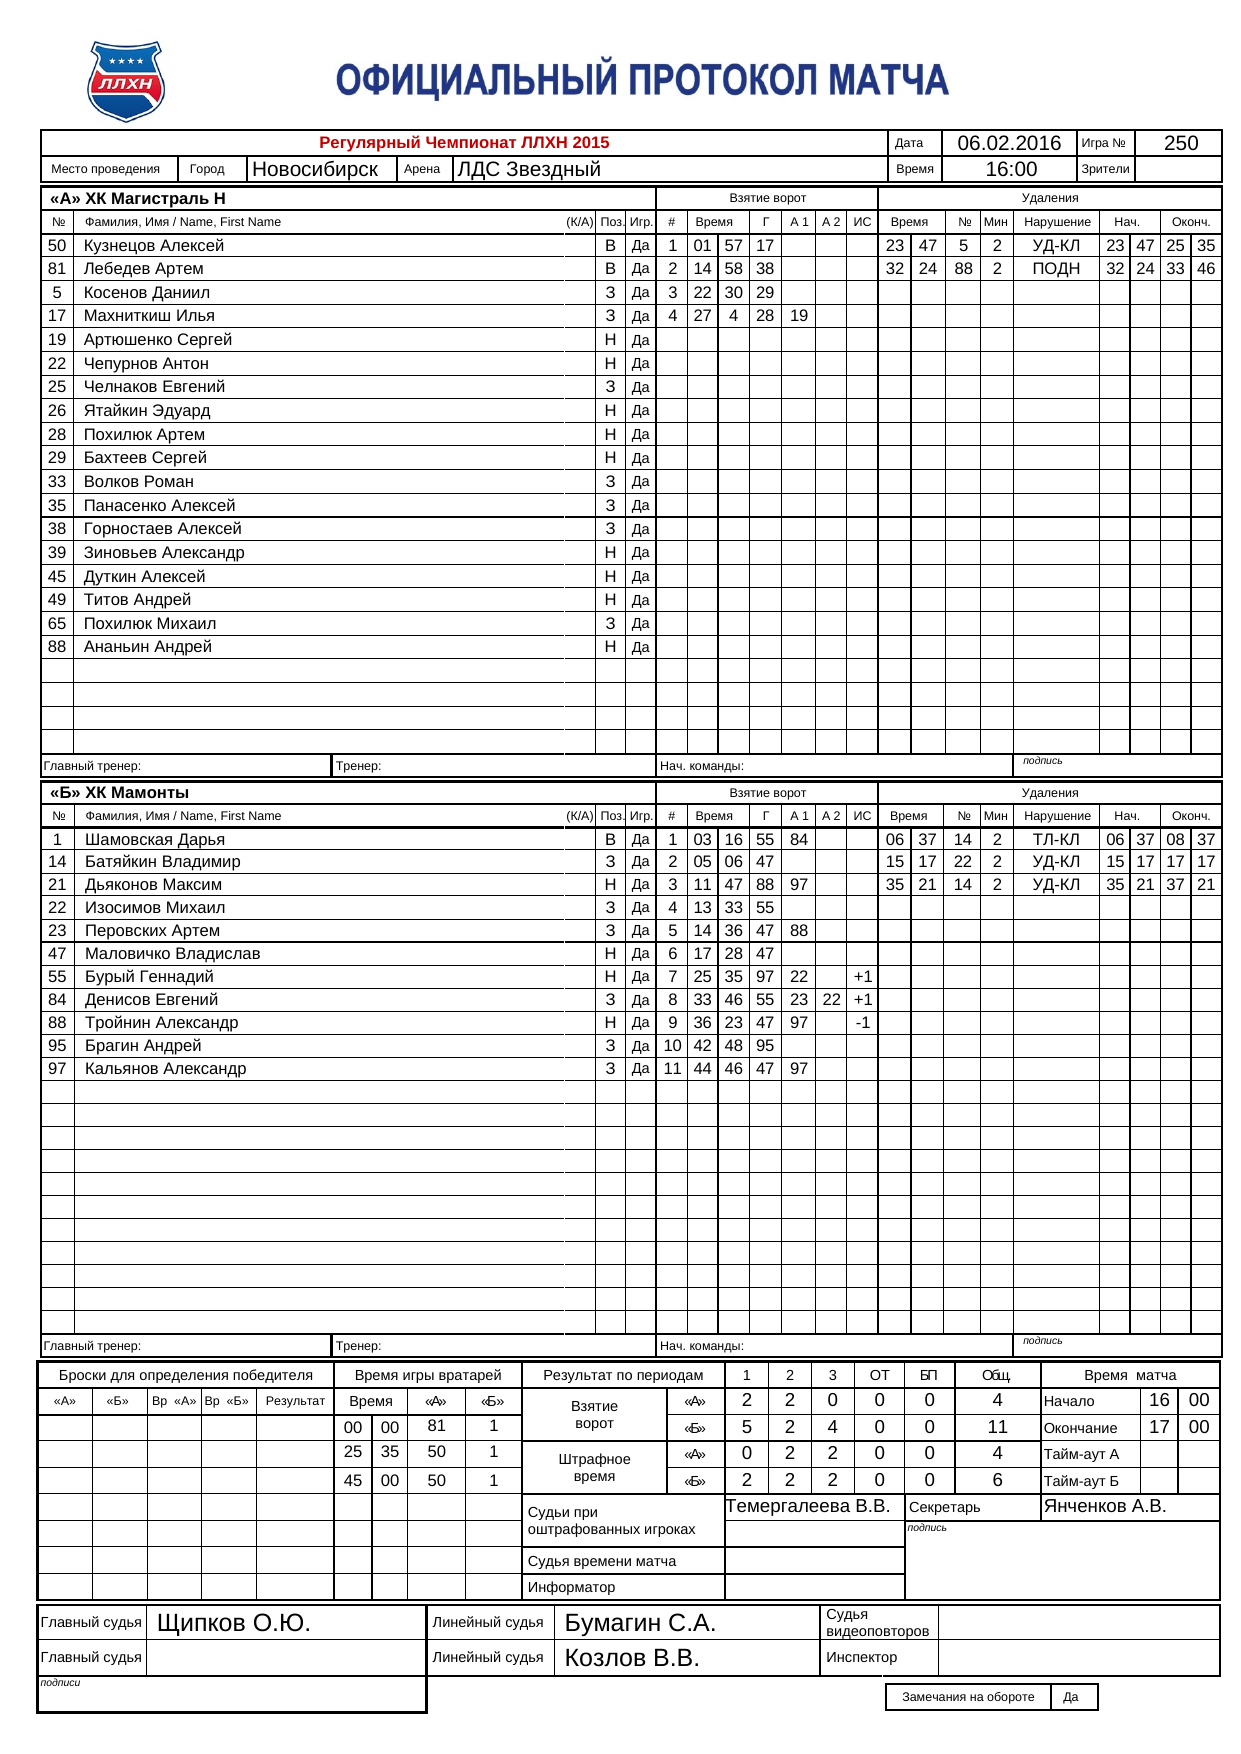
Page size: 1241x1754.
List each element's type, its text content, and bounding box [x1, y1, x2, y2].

table_cell [657, 683, 687, 706]
table_cell 6 [956, 1468, 1040, 1493]
table_cell [1161, 730, 1190, 753]
table_cell 22 [688, 281, 717, 303]
table_cell 14 [42, 850, 74, 872]
table_cell 00 [373, 1468, 407, 1493]
table_cell [719, 1173, 749, 1195]
table_cell 25 [1161, 235, 1190, 256]
table_cell [42, 1127, 74, 1149]
table_cell [726, 1575, 904, 1599]
table_cell 36 [719, 920, 749, 941]
table_cell [1014, 989, 1099, 1011]
table_cell [1131, 1035, 1160, 1057]
table_cell [912, 1288, 943, 1310]
table_cell [596, 1311, 625, 1333]
table_cell [816, 470, 846, 493]
table_cell [981, 636, 1013, 658]
table_cell 00 [373, 1416, 407, 1440]
table_cell Тайм-аут А [1042, 1441, 1140, 1467]
table_cell [42, 1265, 74, 1287]
table_cell [1161, 943, 1190, 964]
table_cell Нач. команды: [657, 755, 1012, 776]
table_cell [565, 707, 595, 729]
table_cell [719, 541, 749, 564]
table_cell 2 [657, 850, 687, 872]
table_cell № [946, 211, 980, 233]
table_cell [202, 1494, 256, 1520]
table_cell [1192, 636, 1221, 658]
table_cell [75, 1081, 564, 1103]
table_cell Брагин Андрей [75, 1035, 564, 1057]
table_cell Да [626, 352, 655, 374]
table_cell Да [626, 257, 655, 280]
table_cell [847, 1242, 877, 1264]
table_cell 2 [769, 1389, 811, 1413]
table_cell 11 [657, 1058, 687, 1079]
table_cell 2 [769, 1415, 811, 1440]
table_cell 35 [879, 874, 910, 895]
table_cell [565, 1058, 595, 1079]
table_cell Тренер: [333, 755, 655, 776]
table_cell [981, 565, 1013, 587]
table_cell [688, 659, 717, 682]
table_cell [688, 1196, 717, 1218]
table_cell 5 [726, 1415, 768, 1440]
table_cell [981, 352, 1013, 374]
table_cell [1100, 612, 1129, 634]
table_cell [1131, 707, 1160, 729]
table_cell Да [626, 989, 655, 1011]
table_cell [688, 1265, 717, 1287]
table_cell [657, 328, 687, 351]
table_cell Тройнин Александр [75, 1012, 564, 1033]
table_cell [782, 446, 815, 469]
table_cell [1161, 920, 1190, 941]
table_cell 4 [657, 896, 687, 918]
table_cell [719, 730, 749, 753]
table_cell Маловичко Владислав [75, 943, 564, 964]
table_cell [1100, 1127, 1129, 1149]
table_cell [565, 612, 595, 634]
table_cell [981, 1035, 1013, 1057]
table_cell 97 [42, 1058, 74, 1079]
table_cell [1141, 1441, 1177, 1467]
table_cell [1014, 281, 1099, 303]
table_cell Г [750, 211, 781, 233]
table_cell [408, 1574, 465, 1599]
table_cell [750, 518, 781, 540]
table_cell [596, 707, 625, 729]
table_header 06.02.2016 [943, 131, 1076, 155]
table_cell [1161, 612, 1190, 634]
table_cell [912, 612, 945, 634]
table_cell [1100, 1265, 1129, 1287]
table_cell [879, 399, 910, 422]
table_cell [1100, 399, 1129, 422]
table_cell [1014, 494, 1099, 516]
table_cell [688, 730, 717, 753]
table_cell 3 [657, 281, 687, 303]
table_cell [657, 494, 687, 516]
table_cell Н [596, 966, 625, 987]
table_cell [946, 659, 980, 682]
table_cell [782, 565, 815, 587]
table_cell [847, 541, 877, 564]
table_cell «Б » [466, 1389, 521, 1413]
table_cell [202, 1468, 256, 1493]
table_cell «Б» [668, 1468, 724, 1493]
table_cell [981, 1219, 1013, 1241]
table_cell 2 [657, 257, 687, 280]
table_cell [847, 1288, 877, 1310]
table_cell [42, 1150, 74, 1172]
table_cell [847, 565, 877, 587]
table_cell [657, 1265, 687, 1287]
table_cell 47 [912, 235, 945, 256]
table_cell [1161, 1012, 1190, 1033]
table_cell [879, 1265, 910, 1287]
table_cell [1100, 636, 1129, 658]
table_cell [466, 1547, 521, 1573]
table_cell [981, 612, 1013, 634]
table_cell 47 [1131, 235, 1160, 256]
table_cell [816, 235, 846, 256]
table_cell [1100, 352, 1129, 374]
table_cell [782, 281, 815, 303]
table_cell [944, 1104, 980, 1126]
table_cell [1131, 1150, 1160, 1172]
table_cell [1014, 328, 1099, 351]
table_cell [626, 1288, 655, 1310]
table_cell Да [626, 235, 655, 256]
table_header Удаления [879, 188, 1221, 209]
table_cell [847, 423, 877, 445]
table_cell [373, 1547, 407, 1573]
table_cell 03 [688, 829, 717, 849]
table_cell Главный тренер: [42, 755, 330, 776]
table_cell 26 [42, 399, 73, 422]
table_cell [565, 1311, 595, 1333]
table_cell [1131, 1012, 1160, 1033]
table_cell [816, 1012, 846, 1033]
table_cell [782, 707, 815, 729]
table_header 1 [726, 1363, 768, 1387]
table_cell [847, 612, 877, 634]
table_cell [912, 565, 945, 587]
table_cell 30 [719, 281, 749, 303]
table_cell 50 [42, 235, 73, 256]
table_cell [688, 352, 717, 374]
table_header «А» ХК Магистраль Н [42, 188, 655, 209]
table_cell Бумагин С.А. [555, 1606, 819, 1639]
table_cell [626, 1242, 655, 1264]
table_cell Да [626, 850, 655, 872]
table_cell [719, 399, 749, 422]
table_cell [946, 281, 980, 303]
table_cell 65 [42, 612, 73, 634]
table_cell [782, 1219, 815, 1241]
table_cell Да [626, 423, 655, 445]
table_cell [626, 1081, 655, 1103]
table_cell [1131, 659, 1160, 682]
table_cell [782, 328, 815, 351]
table_cell 15 [879, 850, 910, 872]
table_cell [1161, 896, 1190, 918]
table_cell 97 [782, 874, 815, 895]
table_cell Да [626, 446, 655, 469]
table_cell 23 [42, 920, 74, 941]
table_header ОТ [855, 1363, 904, 1387]
table_cell +1 [847, 989, 877, 1011]
table_cell [981, 281, 1013, 303]
table_cell З [596, 850, 625, 872]
table_cell 47 [750, 1058, 781, 1079]
table_cell [879, 1196, 910, 1218]
table_cell [1100, 565, 1129, 587]
table_cell [148, 1574, 201, 1599]
table_cell [565, 1035, 595, 1057]
table_cell [565, 730, 595, 753]
table_cell [1100, 896, 1129, 918]
table_cell УД-КЛ [1014, 874, 1099, 895]
table_cell [750, 1311, 781, 1333]
table_cell [42, 707, 73, 729]
table_cell 22 [42, 896, 74, 918]
table_cell Н [596, 352, 625, 374]
table_cell [847, 446, 877, 469]
table_cell [912, 920, 943, 941]
table_cell Денисов Евгений [75, 989, 564, 1011]
table_cell 50 [408, 1441, 465, 1467]
table_cell [879, 989, 910, 1011]
table_cell [1192, 966, 1221, 987]
table_cell [847, 1265, 877, 1287]
table_cell [688, 565, 717, 587]
table_cell [466, 1521, 521, 1546]
table_cell [565, 470, 595, 493]
table_cell [1131, 423, 1160, 445]
table_cell [879, 612, 910, 634]
table_cell [946, 541, 980, 564]
table_cell 0 [905, 1468, 954, 1493]
table_cell [719, 1288, 749, 1310]
table_cell [847, 1058, 877, 1079]
table_cell [428, 1677, 882, 1711]
table_cell 2 [812, 1442, 854, 1467]
table_cell [1100, 281, 1129, 303]
table_cell Нач. [1100, 211, 1160, 233]
table_cell 17 [1161, 850, 1190, 872]
table_cell [626, 1104, 655, 1126]
table_cell 49 [42, 588, 73, 611]
table_cell [816, 730, 846, 753]
table_cell [946, 470, 980, 493]
table_cell 81 [408, 1416, 465, 1440]
table_cell [1100, 730, 1129, 753]
table_cell [816, 1196, 846, 1218]
table_cell [1100, 541, 1129, 564]
table_cell 06 [1100, 829, 1129, 849]
table_cell +1 [847, 966, 877, 987]
table_cell Бурый Геннадий [75, 966, 564, 987]
table_cell [912, 1058, 943, 1079]
table_cell З [596, 305, 625, 327]
table_cell 48 [719, 1035, 749, 1057]
table_cell [879, 896, 910, 918]
table_cell [981, 518, 1013, 540]
table_cell [1192, 541, 1221, 564]
table_cell Место проведения [42, 157, 177, 181]
table_cell [879, 423, 910, 445]
table_cell Да [626, 829, 655, 849]
table_cell [782, 494, 815, 516]
table_cell [750, 352, 781, 374]
table_cell Результат [257, 1389, 333, 1413]
table_cell [750, 328, 781, 351]
table_cell [1014, 541, 1099, 564]
table_cell [257, 1441, 333, 1467]
table_cell А 1 [782, 211, 815, 233]
table_cell [626, 1196, 655, 1218]
table_cell 81 [42, 257, 73, 280]
table_cell [847, 376, 877, 398]
table_cell [879, 1242, 910, 1264]
table_cell [946, 446, 980, 469]
table_cell [74, 730, 564, 753]
table_cell [816, 518, 846, 540]
table_cell Перовских Артем [75, 920, 564, 941]
table_cell 4 [812, 1415, 854, 1440]
table_cell [816, 612, 846, 634]
table_cell [1192, 612, 1221, 634]
table_cell (К/А) [565, 211, 595, 233]
table_cell Информатор [523, 1575, 724, 1599]
table_cell [408, 1547, 465, 1573]
table_cell [1192, 707, 1221, 729]
table_cell [750, 1150, 781, 1172]
table_cell 46 [719, 1058, 749, 1079]
table_cell [750, 376, 781, 398]
table_cell 7 [657, 966, 687, 987]
table_cell [1192, 352, 1221, 374]
table_cell [1161, 1081, 1190, 1103]
table_cell [816, 281, 846, 303]
table_cell [1014, 966, 1099, 987]
table_cell [816, 707, 846, 729]
table_cell [816, 1288, 846, 1310]
table_cell 37 [1192, 829, 1221, 849]
table_cell [1192, 730, 1221, 753]
table_cell [626, 659, 655, 682]
table_cell [816, 1242, 846, 1264]
table_cell подпись [1014, 755, 1221, 776]
table_cell [1014, 1012, 1099, 1033]
table_cell [782, 1288, 815, 1310]
table_cell [565, 829, 595, 849]
table_cell [1131, 989, 1160, 1011]
table_cell Начало [1042, 1389, 1140, 1413]
table_cell [879, 707, 910, 729]
table_cell [939, 1640, 1219, 1675]
table_cell 2 [981, 829, 1013, 849]
table_cell [879, 494, 910, 516]
table_cell [750, 730, 781, 753]
table_cell [782, 1150, 815, 1172]
table_cell 16 [719, 829, 749, 849]
table_cell [1161, 352, 1190, 374]
table_cell 55 [750, 896, 781, 918]
table_cell [1131, 636, 1160, 658]
table_cell [565, 281, 595, 303]
table_cell [981, 659, 1013, 682]
table_cell Да [626, 612, 655, 634]
table_cell 44 [688, 1058, 717, 1079]
table_cell [782, 636, 815, 658]
table_cell «А» [408, 1389, 465, 1413]
table_cell 17 [688, 943, 717, 964]
table_cell [816, 920, 846, 941]
table_cell 16:00 [943, 157, 1076, 181]
table_cell [1131, 328, 1160, 351]
table_cell [816, 1219, 846, 1241]
table_cell Щипков О.Ю. [147, 1606, 425, 1639]
table_cell [565, 588, 595, 611]
table_cell 28 [719, 943, 749, 964]
table_cell Время [889, 157, 941, 181]
table_cell Темергалеева В.В. [726, 1495, 904, 1520]
table_cell [750, 1288, 781, 1310]
table_cell 29 [750, 281, 781, 303]
table_cell [596, 1127, 625, 1149]
table_cell [847, 850, 877, 872]
table_cell 4 [956, 1389, 1040, 1413]
table_cell Волков Роман [74, 470, 564, 493]
table_cell Да [626, 1035, 655, 1057]
table_cell [657, 470, 687, 493]
table_cell «Б» [93, 1389, 147, 1413]
table_cell [816, 541, 846, 564]
table_cell [981, 541, 1013, 564]
table_cell [1131, 541, 1160, 564]
table_cell [944, 1196, 980, 1218]
table_cell [981, 328, 1013, 351]
table_cell [782, 943, 815, 964]
table_cell [719, 683, 749, 706]
table_cell [1131, 352, 1160, 374]
table_cell 17 [42, 305, 73, 327]
table_cell 2 [769, 1442, 811, 1467]
table_cell 95 [750, 1035, 781, 1057]
table_cell [782, 235, 815, 256]
table_cell [565, 257, 595, 280]
table_cell [42, 683, 73, 706]
table_cell [879, 470, 910, 493]
table_cell [42, 1081, 74, 1103]
table_cell [1014, 896, 1099, 918]
table_cell [847, 281, 877, 303]
table_cell [946, 683, 980, 706]
table_cell Да [626, 1012, 655, 1033]
table_cell 57 [719, 235, 749, 256]
table_cell [1100, 305, 1129, 327]
table_cell [944, 1150, 980, 1172]
table_cell [912, 1311, 943, 1333]
table_cell [1161, 588, 1190, 611]
table_cell Да [626, 874, 655, 895]
table_cell [688, 1311, 717, 1333]
table_cell [42, 1173, 74, 1195]
table_cell В [596, 257, 625, 280]
table_cell [946, 305, 980, 327]
table_cell Да [626, 943, 655, 964]
table_cell [688, 707, 717, 729]
table_cell [373, 1521, 407, 1546]
table_cell [147, 1640, 425, 1675]
table_cell [750, 565, 781, 587]
table_cell [75, 1173, 564, 1195]
table_cell [981, 1242, 1013, 1264]
table_cell [981, 470, 1013, 493]
table_cell [912, 1173, 943, 1195]
table_cell [1100, 446, 1129, 469]
table_cell [1192, 1311, 1221, 1333]
table_cell Да [626, 565, 655, 587]
table_cell [596, 1242, 625, 1264]
table_cell 50 [408, 1468, 465, 1493]
table_cell Тренер: [333, 1335, 655, 1356]
table_cell 19 [42, 328, 73, 351]
table_cell [596, 1081, 625, 1103]
table_cell [719, 1104, 749, 1126]
table_cell 28 [42, 423, 73, 445]
table_cell [688, 612, 717, 634]
table_cell [981, 376, 1013, 398]
table_cell [596, 1265, 625, 1287]
table_cell [1192, 1104, 1221, 1126]
table_cell 35 [719, 966, 749, 987]
table_cell [847, 920, 877, 941]
table_cell [782, 1242, 815, 1264]
table_cell [1131, 1311, 1160, 1333]
table_cell УД-КЛ [1014, 235, 1099, 256]
table_cell [816, 494, 846, 516]
table_cell [408, 1494, 465, 1520]
table_cell [847, 1035, 877, 1057]
table_cell [565, 659, 595, 682]
table_cell [1131, 446, 1160, 469]
table_cell [944, 1081, 980, 1103]
table_cell [879, 683, 910, 706]
table_cell Судья времени матча [523, 1548, 724, 1573]
table_cell [1192, 328, 1221, 351]
table_cell [1131, 305, 1160, 327]
table_header Регулярный Чемпионат ЛЛХН 2015 [42, 131, 887, 155]
table_cell [1014, 943, 1099, 964]
table_cell [1161, 636, 1190, 658]
table_cell [879, 1012, 910, 1033]
table_cell [879, 659, 910, 682]
table_cell [847, 518, 877, 540]
table_cell 00 [335, 1416, 371, 1440]
table_cell [39, 1574, 92, 1599]
table_cell [782, 423, 815, 445]
table_cell Н [596, 565, 625, 587]
table_cell 46 [719, 989, 749, 1011]
table_cell [879, 518, 910, 540]
table_cell [657, 1311, 687, 1333]
table_cell [1192, 399, 1221, 422]
table_cell 0 [855, 1468, 904, 1493]
table_header Броски для определения победителя [39, 1363, 333, 1387]
table_cell [981, 1081, 1013, 1103]
table_cell [782, 612, 815, 634]
table_cell Главный судья [39, 1640, 146, 1675]
table_cell 36 [688, 1012, 717, 1033]
table_cell [626, 683, 655, 706]
table_cell [1131, 612, 1160, 634]
table_cell [981, 1265, 1013, 1287]
table_cell 88 [42, 1012, 74, 1033]
table_cell [912, 588, 945, 611]
table_cell [565, 518, 595, 540]
table_cell [847, 943, 877, 964]
table_cell [981, 989, 1013, 1011]
table_cell [1100, 1173, 1129, 1195]
table_cell [39, 1521, 92, 1546]
table_cell [1131, 896, 1160, 918]
table_cell [1192, 494, 1221, 516]
table_cell [750, 636, 781, 658]
table_cell [816, 446, 846, 469]
table_cell [847, 636, 877, 658]
table_header 3 [812, 1363, 854, 1387]
table_cell 88 [946, 257, 980, 280]
table_cell Арена [398, 157, 452, 181]
table_cell # [657, 805, 687, 826]
table_cell 2 [812, 1468, 854, 1493]
table_cell [39, 1468, 92, 1493]
table_cell Н [596, 541, 625, 564]
table_cell [1161, 707, 1190, 729]
table_cell Главный судья [39, 1606, 146, 1639]
table_cell [688, 1150, 717, 1172]
table_header Удаления [879, 783, 1221, 803]
table_cell [93, 1416, 147, 1440]
table_cell [912, 1219, 943, 1241]
table_header Взятие ворот [657, 783, 877, 803]
table_cell [1192, 281, 1221, 303]
table_cell [1100, 1196, 1129, 1218]
table_cell [750, 1127, 781, 1149]
table_cell [750, 612, 781, 634]
table_cell [1014, 588, 1099, 611]
table_cell 9 [657, 1012, 687, 1033]
table_cell [782, 1265, 815, 1287]
table_cell [42, 1104, 74, 1126]
table_cell [688, 328, 717, 351]
table_cell [719, 1081, 749, 1103]
table_cell [879, 1288, 910, 1310]
table_cell 19 [782, 305, 815, 327]
table_cell [879, 376, 910, 398]
table_cell [42, 1219, 74, 1241]
table_cell [1014, 1265, 1099, 1287]
table_cell [816, 966, 846, 987]
table_cell 22 [782, 966, 815, 987]
table_cell [74, 683, 564, 706]
table_cell 32 [879, 257, 910, 280]
table_cell [944, 1311, 980, 1333]
table_cell [408, 1521, 465, 1546]
table_cell [1100, 989, 1129, 1011]
table_cell [1192, 989, 1221, 1011]
table_cell Время [879, 805, 943, 826]
table_cell Новосибирск [248, 157, 396, 181]
table_cell [1100, 518, 1129, 540]
table_cell Да [626, 636, 655, 658]
table_cell 95 [42, 1035, 74, 1057]
table_cell [782, 1035, 815, 1057]
table_cell [626, 1311, 655, 1333]
table_cell [782, 518, 815, 540]
table_cell [1014, 1219, 1099, 1241]
table_cell [1131, 943, 1160, 964]
table_cell [657, 588, 687, 611]
table_cell Нарушение [1014, 211, 1099, 233]
table_cell [816, 328, 846, 351]
table_cell 14 [688, 257, 717, 280]
table_cell [688, 494, 717, 516]
table_cell [782, 541, 815, 564]
table_cell [912, 896, 943, 918]
table_cell [93, 1521, 147, 1546]
table_cell [719, 352, 749, 374]
table_cell 17 [1131, 850, 1160, 872]
table_cell [981, 399, 1013, 422]
table_cell [565, 446, 595, 469]
table_cell [688, 376, 717, 398]
table_cell [782, 850, 815, 872]
table_cell [1131, 920, 1160, 941]
table_cell [1131, 966, 1160, 987]
table_cell [565, 989, 595, 1011]
table_cell [719, 659, 749, 682]
table_cell [1131, 494, 1160, 516]
table_cell [1014, 470, 1099, 493]
table_cell [847, 1104, 877, 1126]
table_cell [1161, 470, 1190, 493]
table_cell [565, 896, 595, 918]
table_cell Штрафное время [523, 1442, 666, 1493]
table_cell [981, 1127, 1013, 1149]
table_cell 38 [42, 518, 73, 540]
table_cell Н [596, 399, 625, 422]
table_cell Н [596, 423, 625, 445]
table_cell [879, 1173, 910, 1195]
table_cell З [596, 612, 625, 634]
table_cell [1161, 328, 1190, 351]
table_cell [1161, 541, 1190, 564]
table_cell 6 [657, 943, 687, 964]
table_cell [750, 1242, 781, 1264]
table_cell [75, 1127, 564, 1149]
table_cell [1161, 1150, 1190, 1172]
table_cell 4 [719, 305, 749, 327]
table_cell [688, 399, 717, 422]
table_cell [847, 1150, 877, 1172]
table_cell 23 [1100, 235, 1129, 256]
table_cell [719, 423, 749, 445]
table_cell [719, 1311, 749, 1333]
table_cell [596, 1288, 625, 1310]
table_header Взятие ворот [657, 188, 877, 209]
table_cell [719, 1196, 749, 1218]
table_cell [1014, 423, 1099, 445]
table_cell [816, 1311, 846, 1333]
table_cell Тайм-аут Б [1042, 1468, 1140, 1493]
table_cell [816, 943, 846, 964]
table_header Замечания на обороте [887, 1685, 1050, 1709]
table_cell Нарушение [1014, 805, 1099, 826]
table_cell [565, 328, 595, 351]
table_cell [202, 1441, 256, 1467]
table_cell [816, 659, 846, 682]
table_cell [1161, 1288, 1190, 1310]
table_cell [981, 943, 1013, 964]
table_cell [1179, 1441, 1219, 1467]
table_cell Линейный судья [428, 1606, 554, 1639]
table_cell 2 [726, 1389, 768, 1413]
table_cell [202, 1547, 256, 1573]
table_cell 24 [912, 257, 945, 280]
table_cell Да [626, 470, 655, 493]
table_cell З [596, 896, 625, 918]
table_cell [719, 328, 749, 351]
table_cell [1161, 565, 1190, 587]
table_cell [912, 1127, 943, 1149]
table_cell [847, 730, 877, 753]
table_cell [750, 399, 781, 422]
table_cell 2 [726, 1468, 768, 1493]
table_cell [1161, 683, 1190, 706]
table_cell [912, 470, 945, 493]
table_cell [816, 683, 846, 706]
table_cell [565, 1173, 595, 1195]
table_cell Да [626, 281, 655, 303]
table_cell [93, 1468, 147, 1493]
table_cell Н [596, 636, 625, 658]
table_cell [879, 943, 910, 964]
table_cell [912, 352, 945, 374]
table_cell Ятайкин Эдуард [74, 399, 564, 422]
table_cell 37 [912, 829, 943, 849]
table_cell [750, 588, 781, 611]
table_cell [688, 470, 717, 493]
table_cell [565, 1104, 595, 1126]
table_cell [1161, 305, 1190, 327]
table_cell [1131, 470, 1160, 493]
table_cell [688, 588, 717, 611]
table_cell [912, 989, 943, 1011]
table_cell 35 [42, 494, 73, 516]
table_cell [565, 966, 595, 987]
table_cell [816, 588, 846, 611]
table_cell [726, 1548, 904, 1573]
table_cell [657, 1173, 687, 1195]
table_cell З [596, 518, 625, 540]
table_cell [816, 1058, 846, 1079]
table_cell [879, 1081, 910, 1103]
table_cell [939, 1606, 1219, 1639]
table_cell [1161, 518, 1190, 540]
table_cell 84 [42, 989, 74, 1011]
table_cell 17 [1141, 1415, 1177, 1440]
table_cell 2 [981, 235, 1013, 256]
table_cell [1192, 1150, 1221, 1172]
table_cell [912, 1196, 943, 1218]
table_cell Кальянов Александр [75, 1058, 564, 1079]
table_cell «А» [39, 1389, 92, 1413]
table_cell [657, 1150, 687, 1172]
table_cell [1014, 1242, 1099, 1264]
table_cell [688, 518, 717, 540]
table_cell [1014, 352, 1099, 374]
table_header 2 [769, 1363, 811, 1387]
table_cell ИС [847, 805, 877, 826]
table_cell Инспектор [821, 1640, 938, 1675]
table_cell [946, 376, 980, 398]
table_cell [565, 399, 595, 422]
table_cell [257, 1416, 333, 1440]
table_cell Лебедев Артем [74, 257, 564, 280]
table_cell [944, 1219, 980, 1241]
table_cell [1014, 376, 1099, 398]
table_cell З [596, 376, 625, 398]
table_cell [335, 1494, 371, 1520]
table_cell 35 [373, 1441, 407, 1467]
table_cell [782, 1173, 815, 1195]
table_cell Похилюк Михаил [74, 612, 564, 634]
table_cell 06 [719, 850, 749, 872]
table_cell [1192, 423, 1221, 445]
table_cell [782, 659, 815, 682]
table_cell [981, 707, 1013, 729]
table_cell Кузнецов Алексей [74, 235, 564, 256]
table_cell [816, 1173, 846, 1195]
table_cell [257, 1494, 333, 1520]
table_cell [944, 1242, 980, 1264]
table_cell 39 [42, 541, 73, 564]
table_cell [1100, 376, 1129, 398]
table_cell [879, 1219, 910, 1241]
table_cell 1 [42, 829, 74, 849]
table_cell [946, 399, 980, 422]
table_cell [1014, 659, 1099, 682]
table_cell [1161, 1265, 1190, 1287]
table_cell [626, 1150, 655, 1172]
table_cell [1192, 1035, 1221, 1057]
table_cell [719, 612, 749, 634]
table_cell [1192, 1242, 1221, 1264]
table_cell 0 [812, 1389, 854, 1413]
table_cell [596, 1219, 625, 1241]
table_cell [1100, 1219, 1129, 1241]
table_cell [93, 1441, 147, 1467]
table_cell [596, 683, 625, 706]
table_cell Оконч. [1161, 805, 1221, 826]
table_cell [1192, 659, 1221, 682]
table_header 250 [1136, 131, 1221, 155]
table_cell [879, 565, 910, 587]
table_header Да [1052, 1685, 1097, 1709]
table_cell [1100, 683, 1129, 706]
table_cell [750, 470, 781, 493]
table_cell [565, 352, 595, 374]
table_cell [879, 966, 910, 987]
table_cell [1131, 518, 1160, 540]
table_cell [1192, 565, 1221, 587]
table_cell Окончание [1042, 1415, 1140, 1440]
table_cell [74, 707, 564, 729]
table_cell [75, 1242, 564, 1264]
table_cell ИС [847, 211, 877, 233]
table_cell [1192, 446, 1221, 469]
table_cell [981, 730, 1013, 753]
table_cell Секретарь [906, 1495, 1040, 1520]
table_cell 14 [944, 874, 980, 895]
table_cell [657, 352, 687, 374]
table_cell [1100, 588, 1129, 611]
table_cell [946, 423, 980, 445]
table_cell 25 [688, 966, 717, 987]
table_cell 27 [688, 305, 717, 327]
table_cell [981, 920, 1013, 941]
table_cell [1192, 1127, 1221, 1149]
table_cell [688, 1127, 717, 1149]
table_cell [1131, 1219, 1160, 1241]
table_cell [912, 636, 945, 658]
table_cell [657, 612, 687, 634]
table_header БП [905, 1363, 954, 1387]
table_cell [93, 1494, 147, 1520]
table_cell [596, 1150, 625, 1172]
table_cell [565, 683, 595, 706]
table_cell [565, 1081, 595, 1103]
table_cell [847, 1219, 877, 1241]
table_cell [657, 659, 687, 682]
table_cell 33 [688, 989, 717, 1011]
table_header Результат по периодам [523, 1363, 724, 1387]
table_cell [912, 328, 945, 351]
table_cell [257, 1521, 333, 1546]
table_cell [1014, 1081, 1099, 1103]
table_cell [1100, 1288, 1129, 1310]
table_cell 14 [944, 829, 980, 849]
table_cell [42, 659, 73, 682]
table_cell 05 [688, 850, 717, 872]
table_cell [847, 328, 877, 351]
table_cell А 2 [816, 211, 846, 233]
table_cell [816, 352, 846, 374]
table_cell 16 [1141, 1389, 1177, 1413]
table_cell Оконч. [1161, 211, 1221, 233]
table_cell 3 [657, 874, 687, 895]
table_cell [816, 257, 846, 280]
table_cell [626, 1265, 655, 1287]
table_cell [148, 1416, 201, 1440]
table_cell [750, 1173, 781, 1195]
table_cell [816, 1081, 846, 1103]
table_cell Главный тренер: [42, 1335, 330, 1356]
table_cell [782, 588, 815, 611]
table_cell 88 [750, 874, 781, 895]
table_cell Судья видеоповторов [821, 1606, 938, 1639]
table_cell [879, 730, 910, 753]
table_cell 46 [1192, 257, 1221, 280]
table_cell [782, 730, 815, 753]
table_cell Н [596, 874, 625, 895]
table_cell [1192, 1012, 1221, 1033]
table_cell [1161, 1058, 1190, 1079]
table_cell Город [179, 157, 246, 181]
table_cell [1161, 446, 1190, 469]
table_cell [782, 683, 815, 706]
table_cell [719, 1219, 749, 1241]
table_cell [912, 1104, 943, 1126]
table_cell [657, 1104, 687, 1126]
table_cell [879, 588, 910, 611]
table_cell [946, 565, 980, 587]
table_cell [981, 683, 1013, 706]
table_cell 22 [944, 850, 980, 872]
table_cell [1100, 707, 1129, 729]
table_cell [847, 257, 877, 280]
table_cell [565, 1196, 595, 1218]
table_cell [879, 281, 910, 303]
table_cell Панасенко Алексей [74, 494, 564, 516]
table_cell Батяйкин Владимир [75, 850, 564, 872]
table_cell [657, 518, 687, 540]
table_cell [1014, 1173, 1099, 1195]
table_cell [719, 1265, 749, 1287]
table_cell [75, 1150, 564, 1172]
table_cell [1131, 1081, 1160, 1103]
table_cell ЛДС Звездный [454, 157, 887, 181]
table_cell 0 [726, 1442, 768, 1467]
table_cell [816, 1035, 846, 1057]
table_cell [1131, 565, 1160, 587]
table_cell [750, 683, 781, 706]
table_cell Шамовская Дарья [75, 829, 564, 849]
table_cell [565, 943, 595, 964]
table_cell [750, 494, 781, 516]
table_cell Мин [981, 805, 1013, 826]
table_cell [719, 1127, 749, 1149]
table_cell 88 [782, 920, 815, 941]
table_cell Фамилия, Имя / Name, First Name [74, 211, 565, 233]
table_cell [946, 352, 980, 374]
table_cell 17 [912, 850, 943, 872]
table_cell Г [750, 805, 781, 826]
table_cell Козлов В.В. [555, 1640, 819, 1675]
table_cell Время [688, 805, 749, 826]
table_cell [719, 707, 749, 729]
table_cell [1099, 1682, 1220, 1711]
table_cell ПОДН [1014, 257, 1099, 280]
table_cell Похилюк Артем [74, 423, 564, 445]
table_cell 37 [1131, 829, 1160, 849]
table_cell 33 [1161, 257, 1190, 280]
table_cell [1192, 1288, 1221, 1310]
table_cell [657, 423, 687, 445]
table_cell 0 [855, 1415, 904, 1440]
table_cell 4 [956, 1442, 1040, 1467]
table_cell [1014, 1104, 1099, 1126]
table_cell [782, 1196, 815, 1218]
table_cell [782, 1127, 815, 1149]
table_cell Да [626, 541, 655, 564]
table_cell [1136, 157, 1221, 181]
table_cell [847, 1173, 877, 1195]
table_cell [565, 1219, 595, 1241]
table_cell [981, 1173, 1013, 1195]
table_cell 2 [981, 874, 1013, 895]
table_cell [1014, 612, 1099, 634]
table_cell [981, 305, 1013, 327]
table_cell [750, 1196, 781, 1218]
table_cell [688, 446, 717, 469]
table_cell 55 [750, 989, 781, 1011]
table_cell 1 [466, 1468, 521, 1493]
table_cell [657, 730, 687, 753]
table_cell Зиновьев Александр [74, 541, 564, 564]
table_cell 4 [657, 305, 687, 327]
table_cell Поз. [596, 211, 625, 233]
table_cell [202, 1521, 256, 1546]
table_cell Мин [981, 211, 1013, 233]
table_cell [816, 1265, 846, 1287]
table_cell 21 [42, 874, 74, 895]
table_cell [750, 1265, 781, 1287]
table_cell [750, 423, 781, 445]
table_cell [1014, 446, 1099, 469]
table_cell [946, 730, 980, 753]
table_cell [1131, 730, 1160, 753]
table_cell [1192, 1196, 1221, 1218]
table_cell [148, 1494, 201, 1520]
table_cell Махниткиш Илья [74, 305, 564, 327]
table_cell [946, 612, 980, 634]
table_cell [782, 399, 815, 422]
table_cell [879, 541, 910, 564]
table_cell [39, 1416, 92, 1440]
table_cell [847, 874, 877, 895]
table_cell [1100, 1242, 1129, 1264]
table_cell [847, 1081, 877, 1103]
table_cell [816, 1104, 846, 1126]
table_cell [1100, 470, 1129, 493]
table_cell [1100, 328, 1129, 351]
table_cell [335, 1521, 371, 1546]
table_header Время матча [1042, 1363, 1219, 1387]
table_cell [42, 1311, 74, 1333]
table_cell «А» [668, 1389, 724, 1413]
table_cell [912, 659, 945, 682]
table_cell [74, 659, 564, 682]
table_cell [565, 494, 595, 516]
table_cell [1100, 1081, 1129, 1103]
table_cell [1161, 399, 1190, 422]
table_cell [981, 494, 1013, 516]
table_cell 23 [879, 235, 910, 256]
table_cell [257, 1547, 333, 1573]
table_cell [1192, 683, 1221, 706]
table_cell 38 [750, 257, 781, 280]
table_cell 1 [466, 1441, 521, 1467]
table_cell [1014, 730, 1099, 753]
table_cell [1161, 1104, 1190, 1126]
table_cell [750, 707, 781, 729]
table_cell 47 [750, 943, 781, 964]
table_cell [596, 1196, 625, 1218]
table_cell [912, 1150, 943, 1172]
table_cell 17 [1192, 850, 1221, 872]
table_cell 97 [782, 1058, 815, 1079]
table_cell [719, 446, 749, 469]
table_cell [657, 707, 687, 729]
table_cell [1131, 399, 1160, 422]
table_cell Игр. [626, 211, 655, 233]
table_cell [565, 874, 595, 895]
table_cell Фамилия, Имя / Name, First Name [75, 805, 565, 826]
table_cell 01 [688, 235, 717, 256]
table_cell [1100, 1058, 1129, 1079]
table_cell [816, 305, 846, 327]
table_cell 21 [1192, 874, 1221, 895]
table_cell Н [596, 1012, 625, 1033]
table_cell [816, 874, 846, 895]
table_cell 2 [981, 850, 1013, 872]
table_cell [847, 588, 877, 611]
table_cell [565, 636, 595, 658]
table_cell [946, 328, 980, 351]
table_cell [879, 1058, 910, 1079]
table_cell [944, 1058, 980, 1079]
table_cell [879, 1104, 910, 1126]
table_cell 47 [750, 920, 781, 941]
table_cell [912, 446, 945, 469]
table_cell [981, 423, 1013, 445]
table_cell 45 [42, 565, 73, 587]
table_cell [981, 896, 1013, 918]
table_cell [1014, 518, 1099, 540]
table_cell [1161, 1219, 1190, 1241]
table_cell [944, 1127, 980, 1149]
table_cell [782, 470, 815, 493]
table_cell [847, 707, 877, 729]
table_cell 47 [719, 874, 749, 895]
table_cell [1192, 470, 1221, 493]
table_cell З [596, 470, 625, 493]
table_cell 42 [688, 1035, 717, 1057]
table_cell [373, 1574, 407, 1599]
table_cell [466, 1494, 521, 1520]
table_cell 00 [1179, 1415, 1219, 1440]
table_cell [1131, 1127, 1160, 1149]
table_header Дата [889, 131, 941, 155]
table_cell [1131, 376, 1160, 398]
table_cell 88 [42, 636, 73, 658]
table_cell [1014, 683, 1099, 706]
table_cell Изосимов Михаил [75, 896, 564, 918]
table_cell Да [626, 518, 655, 540]
table_cell 28 [750, 305, 781, 327]
table_cell Взятие ворот [523, 1389, 666, 1440]
table_cell [1192, 1173, 1221, 1195]
table_cell [847, 399, 877, 422]
table_cell [847, 1196, 877, 1218]
table_cell [565, 423, 595, 445]
table_cell [688, 636, 717, 658]
table_cell 0 [905, 1389, 954, 1413]
table_header «Б» ХК Мамонты [42, 783, 655, 803]
table_cell [1192, 1265, 1221, 1287]
table_cell [93, 1574, 147, 1599]
table_cell [1161, 494, 1190, 516]
table_cell 2 [769, 1468, 811, 1493]
table_cell [1131, 588, 1160, 611]
table_cell [750, 659, 781, 682]
table_cell 45 [335, 1468, 371, 1493]
table_cell [912, 305, 945, 327]
table_cell [1161, 423, 1190, 445]
table_cell Да [626, 588, 655, 611]
table_cell [1192, 1081, 1221, 1103]
table_cell [1100, 659, 1129, 682]
table_cell [42, 730, 73, 753]
table_cell [1161, 659, 1190, 682]
table_cell [335, 1547, 371, 1573]
table_cell [719, 565, 749, 587]
table_cell 84 [782, 829, 815, 849]
table_cell [626, 1127, 655, 1149]
table_cell Да [626, 399, 655, 422]
table_cell [42, 1242, 74, 1264]
table_cell 0 [905, 1442, 954, 1467]
table_cell 22 [816, 989, 846, 1011]
table_cell [565, 1265, 595, 1287]
table_cell [1161, 376, 1190, 398]
table_cell 00 [1179, 1389, 1219, 1413]
table_cell [1131, 1173, 1160, 1195]
table_cell Н [596, 588, 625, 611]
table_cell [565, 1127, 595, 1149]
table_cell [981, 1311, 1013, 1333]
table_cell [596, 1104, 625, 1126]
table_header Время игры вратарей [335, 1363, 521, 1387]
table_cell [1141, 1468, 1177, 1493]
table_cell 33 [42, 470, 73, 493]
table_cell [75, 1219, 564, 1241]
table_cell 8 [657, 989, 687, 1011]
table_cell Косенов Даниил [74, 281, 564, 303]
table_cell [688, 1104, 717, 1126]
table_cell [750, 446, 781, 469]
table_cell [883, 1677, 1220, 1681]
table_cell 55 [42, 966, 74, 987]
table_cell 11 [956, 1415, 1040, 1440]
table_cell [565, 1242, 595, 1264]
table_cell [782, 1311, 815, 1333]
table_cell [626, 730, 655, 753]
table_cell [912, 966, 943, 987]
table_cell [657, 1288, 687, 1310]
table_cell [879, 352, 910, 374]
table_cell [1131, 1196, 1160, 1218]
table_cell Время [688, 211, 749, 233]
table_cell [750, 1081, 781, 1103]
table_cell [39, 1547, 92, 1573]
table_cell [75, 1311, 564, 1333]
table_cell [42, 1288, 74, 1310]
table_cell [944, 943, 980, 964]
table_cell 37 [1161, 874, 1190, 895]
table_cell № [944, 805, 980, 826]
table_cell Зрители [1078, 157, 1134, 181]
table_cell [847, 494, 877, 516]
table_cell [912, 494, 945, 516]
table_cell [1131, 281, 1160, 303]
table_cell [1192, 305, 1221, 327]
table_cell [1100, 920, 1129, 941]
table_cell Да [626, 305, 655, 327]
table_cell [912, 730, 945, 753]
table_cell [657, 1196, 687, 1218]
table_cell [688, 541, 717, 564]
table_cell 29 [42, 446, 73, 469]
table_cell [202, 1416, 256, 1440]
table_cell [688, 1242, 717, 1264]
table_cell Линейный судья [428, 1640, 554, 1675]
table_cell 11 [688, 874, 717, 895]
table_cell Нач. команды: [657, 1335, 1012, 1356]
table_cell [719, 636, 749, 658]
table_cell [657, 541, 687, 564]
table_cell [1161, 1173, 1190, 1195]
table_cell Н [596, 446, 625, 469]
table_cell Титов Андрей [74, 588, 564, 611]
table_cell 06 [879, 829, 910, 849]
table_cell 0 [855, 1442, 904, 1467]
table_cell [42, 1196, 74, 1218]
table_cell [719, 1150, 749, 1172]
table_cell 47 [750, 1012, 781, 1033]
table_cell [847, 235, 877, 256]
table_cell [847, 659, 877, 682]
table_cell [912, 1265, 943, 1287]
table_cell [719, 1242, 749, 1264]
table_cell [782, 896, 815, 918]
table_cell № [42, 211, 73, 233]
table_cell [847, 896, 877, 918]
table_cell [1192, 1058, 1221, 1079]
table_cell [565, 305, 595, 327]
table_cell [39, 1441, 92, 1467]
table_cell 97 [782, 1012, 815, 1033]
table_cell [944, 920, 980, 941]
table_cell [816, 829, 846, 849]
table_cell З [596, 1058, 625, 1079]
table_cell [1014, 920, 1099, 941]
table_cell [944, 1288, 980, 1310]
table_cell [1014, 1311, 1099, 1333]
table_cell [912, 683, 945, 706]
table_cell [912, 1012, 943, 1033]
table_cell [373, 1494, 407, 1520]
table_cell [657, 1242, 687, 1264]
table_cell [1131, 1104, 1160, 1126]
table_cell [657, 376, 687, 398]
table_cell [657, 446, 687, 469]
table_cell [981, 966, 1013, 987]
table_cell [1131, 1058, 1160, 1079]
table_cell 47 [750, 850, 781, 872]
table_cell 0 [855, 1389, 904, 1413]
table_cell подпись [906, 1522, 1219, 1599]
table_cell [565, 235, 595, 256]
table_cell [1131, 1288, 1160, 1310]
table_cell [1014, 1288, 1099, 1310]
table_cell [847, 305, 877, 327]
table_cell (К/А) [565, 805, 595, 826]
table_cell [946, 636, 980, 658]
table_cell [782, 1081, 815, 1103]
table_cell [1179, 1468, 1219, 1493]
table_cell [944, 1035, 980, 1057]
table_cell [912, 376, 945, 398]
table_cell [565, 565, 595, 587]
table_cell Да [626, 376, 655, 398]
table_cell [719, 376, 749, 398]
table_cell [148, 1441, 201, 1467]
table_cell [782, 1104, 815, 1126]
table_cell [879, 636, 910, 658]
table_cell Да [626, 494, 655, 516]
table_cell [944, 989, 980, 1011]
table_cell [688, 1081, 717, 1103]
table_cell [657, 1127, 687, 1149]
table_cell 25 [42, 376, 73, 398]
table_cell Янченков А.В. [1042, 1495, 1219, 1520]
table_cell 25 [335, 1441, 371, 1467]
table_cell 97 [750, 966, 781, 987]
table_cell подписи [39, 1677, 425, 1711]
table_cell [981, 1288, 1013, 1310]
table_cell 1 [657, 829, 687, 849]
table_cell [1100, 494, 1129, 516]
table_cell [1161, 1035, 1190, 1057]
table_cell [719, 470, 749, 493]
table_cell З [596, 1035, 625, 1057]
table_cell [688, 1288, 717, 1310]
table_cell [1014, 1150, 1099, 1172]
table_cell 0 [905, 1415, 954, 1440]
table_cell [565, 1288, 595, 1310]
table_cell Поз. [596, 805, 625, 826]
table_cell 23 [719, 1012, 749, 1033]
table_cell [879, 1150, 910, 1172]
table_cell Челнаков Евгений [74, 376, 564, 398]
table_cell [466, 1574, 521, 1599]
table_cell [565, 1150, 595, 1172]
table_cell [946, 518, 980, 540]
table_cell 17 [750, 235, 781, 256]
table_cell [944, 896, 980, 918]
table_cell [1014, 305, 1099, 327]
table_cell [847, 1127, 877, 1149]
table_cell [946, 707, 980, 729]
table_cell 22 [42, 352, 73, 374]
table_cell [1192, 376, 1221, 398]
table_cell [879, 1311, 910, 1333]
table_cell [202, 1574, 256, 1599]
table_cell [565, 920, 595, 941]
table_cell Дьяконов Максим [75, 874, 564, 895]
table_cell [1131, 1265, 1160, 1287]
table_cell [912, 707, 945, 729]
table_cell Нач. [1100, 805, 1160, 826]
table_cell [75, 1265, 564, 1287]
table_cell Время [335, 1389, 407, 1413]
table_cell [596, 1173, 625, 1195]
table_cell [1100, 943, 1129, 964]
table_cell [912, 518, 945, 540]
table_cell [719, 494, 749, 516]
table_cell [750, 541, 781, 564]
table_cell [816, 1150, 846, 1172]
table_cell [688, 1173, 717, 1195]
table_cell [335, 1574, 371, 1599]
table_cell [596, 659, 625, 682]
table_cell 21 [912, 874, 943, 895]
table_cell [912, 1035, 943, 1057]
table_cell [816, 1127, 846, 1149]
table_cell 5 [946, 235, 980, 256]
table_cell 55 [750, 829, 781, 849]
table_cell [688, 423, 717, 445]
table_cell [816, 896, 846, 918]
table_cell Судьи при оштрафованных игроках [523, 1495, 724, 1546]
table_cell 08 [1161, 829, 1190, 849]
table_cell Чепурнов Антон [74, 352, 564, 374]
table_cell [847, 470, 877, 493]
table_cell [1161, 966, 1190, 987]
table_cell Артюшенко Сергей [74, 328, 564, 351]
table_cell 5 [657, 920, 687, 941]
table_cell [1014, 1058, 1099, 1079]
table_cell 32 [1100, 257, 1129, 280]
table_cell [1161, 1196, 1190, 1218]
table_cell [75, 1104, 564, 1126]
table_cell «Б» [668, 1415, 724, 1440]
table_cell Да [626, 896, 655, 918]
table_cell [148, 1521, 201, 1546]
table_cell [1192, 518, 1221, 540]
table_cell [1161, 1127, 1190, 1149]
table_header Общ. [956, 1363, 1040, 1387]
table_cell [1192, 920, 1221, 941]
table_cell [1014, 1035, 1099, 1057]
table_cell [657, 636, 687, 658]
table_cell [726, 1521, 904, 1546]
table_cell Горностаев Алексей [74, 518, 564, 540]
table_cell [75, 1196, 564, 1218]
table_cell [981, 588, 1013, 611]
table_cell [816, 850, 846, 872]
table_cell [1014, 565, 1099, 587]
table_cell 15 [1100, 850, 1129, 872]
table_cell [879, 305, 910, 327]
table_cell [816, 376, 846, 398]
table_cell [1131, 1242, 1160, 1264]
table_cell [93, 1547, 147, 1573]
table_cell [1100, 423, 1129, 445]
table_cell [565, 850, 595, 872]
table_cell В [596, 829, 625, 849]
table_cell [39, 1494, 92, 1520]
table_cell [657, 399, 687, 422]
table_cell 24 [1131, 257, 1160, 280]
table_cell [879, 328, 910, 351]
table_cell [1100, 966, 1129, 987]
table_cell А 2 [816, 805, 846, 826]
table_cell 14 [688, 920, 717, 941]
table_cell подпись [1014, 1335, 1221, 1356]
table_cell [1192, 1219, 1221, 1241]
table_cell Вр «Б» [202, 1389, 256, 1413]
table_cell № [42, 805, 74, 826]
picture [5, 28, 1179, 129]
table_cell [1014, 1196, 1099, 1218]
table_cell [257, 1468, 333, 1493]
table_cell [847, 352, 877, 374]
table_cell [981, 1150, 1013, 1172]
table_cell [626, 707, 655, 729]
table_cell [879, 920, 910, 941]
table_cell [1100, 1012, 1129, 1033]
table_cell [1014, 707, 1099, 729]
table_cell [657, 1219, 687, 1241]
table_cell З [596, 281, 625, 303]
table_cell [946, 588, 980, 611]
table_cell 23 [782, 989, 815, 1011]
table_cell [981, 1104, 1013, 1126]
table_cell Да [626, 966, 655, 987]
table_cell [1161, 1242, 1190, 1264]
table_cell [719, 518, 749, 540]
table_cell [912, 423, 945, 445]
table_cell [565, 1012, 595, 1033]
table_cell [912, 943, 943, 964]
table_cell Время [879, 211, 945, 233]
table_cell [1131, 683, 1160, 706]
table_cell З [596, 989, 625, 1011]
table_cell [719, 588, 749, 611]
table_cell 1 [466, 1416, 521, 1440]
table_cell 47 [42, 943, 74, 964]
table_cell Да [626, 1058, 655, 1079]
table_cell [912, 1081, 943, 1103]
table_header Игра № [1078, 131, 1134, 155]
table_cell [688, 683, 717, 706]
table_cell [912, 399, 945, 422]
table_cell «А» [668, 1442, 724, 1467]
table_cell [688, 1219, 717, 1241]
table_cell 1 [657, 235, 687, 256]
table_cell 21 [1131, 874, 1160, 895]
table_cell -1 [847, 1012, 877, 1033]
table_cell [981, 1058, 1013, 1079]
table_cell [847, 683, 877, 706]
table_cell [1014, 399, 1099, 422]
table_cell Ананьин Андрей [74, 636, 564, 658]
table_cell [565, 376, 595, 398]
table_cell 35 [1100, 874, 1129, 895]
table_cell [657, 565, 687, 587]
table_cell [1161, 1311, 1190, 1333]
table_cell [782, 257, 815, 280]
table_cell 10 [657, 1035, 687, 1057]
table_cell Дуткин Алексей [74, 565, 564, 587]
table_cell [912, 1242, 943, 1264]
table_cell Бахтеев Сергей [74, 446, 564, 469]
table_cell [657, 1081, 687, 1103]
table_cell [981, 1012, 1013, 1033]
table_cell [750, 1104, 781, 1126]
table_cell [1100, 1035, 1129, 1057]
table_cell 33 [719, 896, 749, 918]
table_cell [1192, 943, 1221, 964]
table_cell [1100, 1150, 1129, 1172]
table_cell [981, 446, 1013, 469]
table_cell [1161, 989, 1190, 1011]
table_cell В [596, 235, 625, 256]
table_cell А 1 [782, 805, 815, 826]
table_cell Н [596, 328, 625, 351]
table_cell [981, 1196, 1013, 1218]
table_cell [750, 1219, 781, 1241]
table_cell З [596, 494, 625, 516]
table_cell [879, 1127, 910, 1149]
table_cell [782, 352, 815, 374]
table_cell 35 [1192, 235, 1221, 256]
table_cell [148, 1468, 201, 1493]
table_cell [944, 1012, 980, 1033]
table_cell 58 [719, 257, 749, 280]
table_cell [944, 1265, 980, 1287]
table_cell [1192, 896, 1221, 918]
table_cell [565, 541, 595, 564]
table_cell [912, 281, 945, 303]
table_cell [847, 1311, 877, 1333]
table_cell [944, 966, 980, 987]
table_cell [596, 730, 625, 753]
table_cell [944, 1173, 980, 1195]
table_cell 5 [42, 281, 73, 303]
table_cell ТЛ-КЛ [1014, 829, 1099, 849]
table_cell [847, 829, 877, 849]
table_cell Да [626, 920, 655, 941]
table_cell [257, 1574, 333, 1599]
table_cell [782, 376, 815, 398]
table_cell [1014, 636, 1099, 658]
table_cell [626, 1173, 655, 1195]
table_cell [816, 423, 846, 445]
table_cell [1192, 588, 1221, 611]
table_cell [879, 446, 910, 469]
table_cell [75, 1288, 564, 1310]
table_cell [946, 494, 980, 516]
table_cell [626, 1219, 655, 1241]
table_cell [1100, 1104, 1129, 1126]
table_cell Да [626, 328, 655, 351]
table_cell [148, 1547, 201, 1573]
table_cell [816, 636, 846, 658]
table_cell Н [596, 943, 625, 964]
table_cell [912, 541, 945, 564]
table_cell [816, 399, 846, 422]
table_cell [1100, 1311, 1129, 1333]
table_cell Игр. [626, 805, 655, 826]
table_cell # [657, 211, 687, 233]
table_cell Вр «А» [148, 1389, 201, 1413]
table_cell [816, 565, 846, 587]
table_cell З [596, 920, 625, 941]
table_cell 2 [981, 257, 1013, 280]
table_cell [879, 1035, 910, 1057]
table_cell 13 [688, 896, 717, 918]
table_cell [1014, 1127, 1099, 1149]
table_cell УД-КЛ [1014, 850, 1099, 872]
table_cell [1161, 281, 1190, 303]
